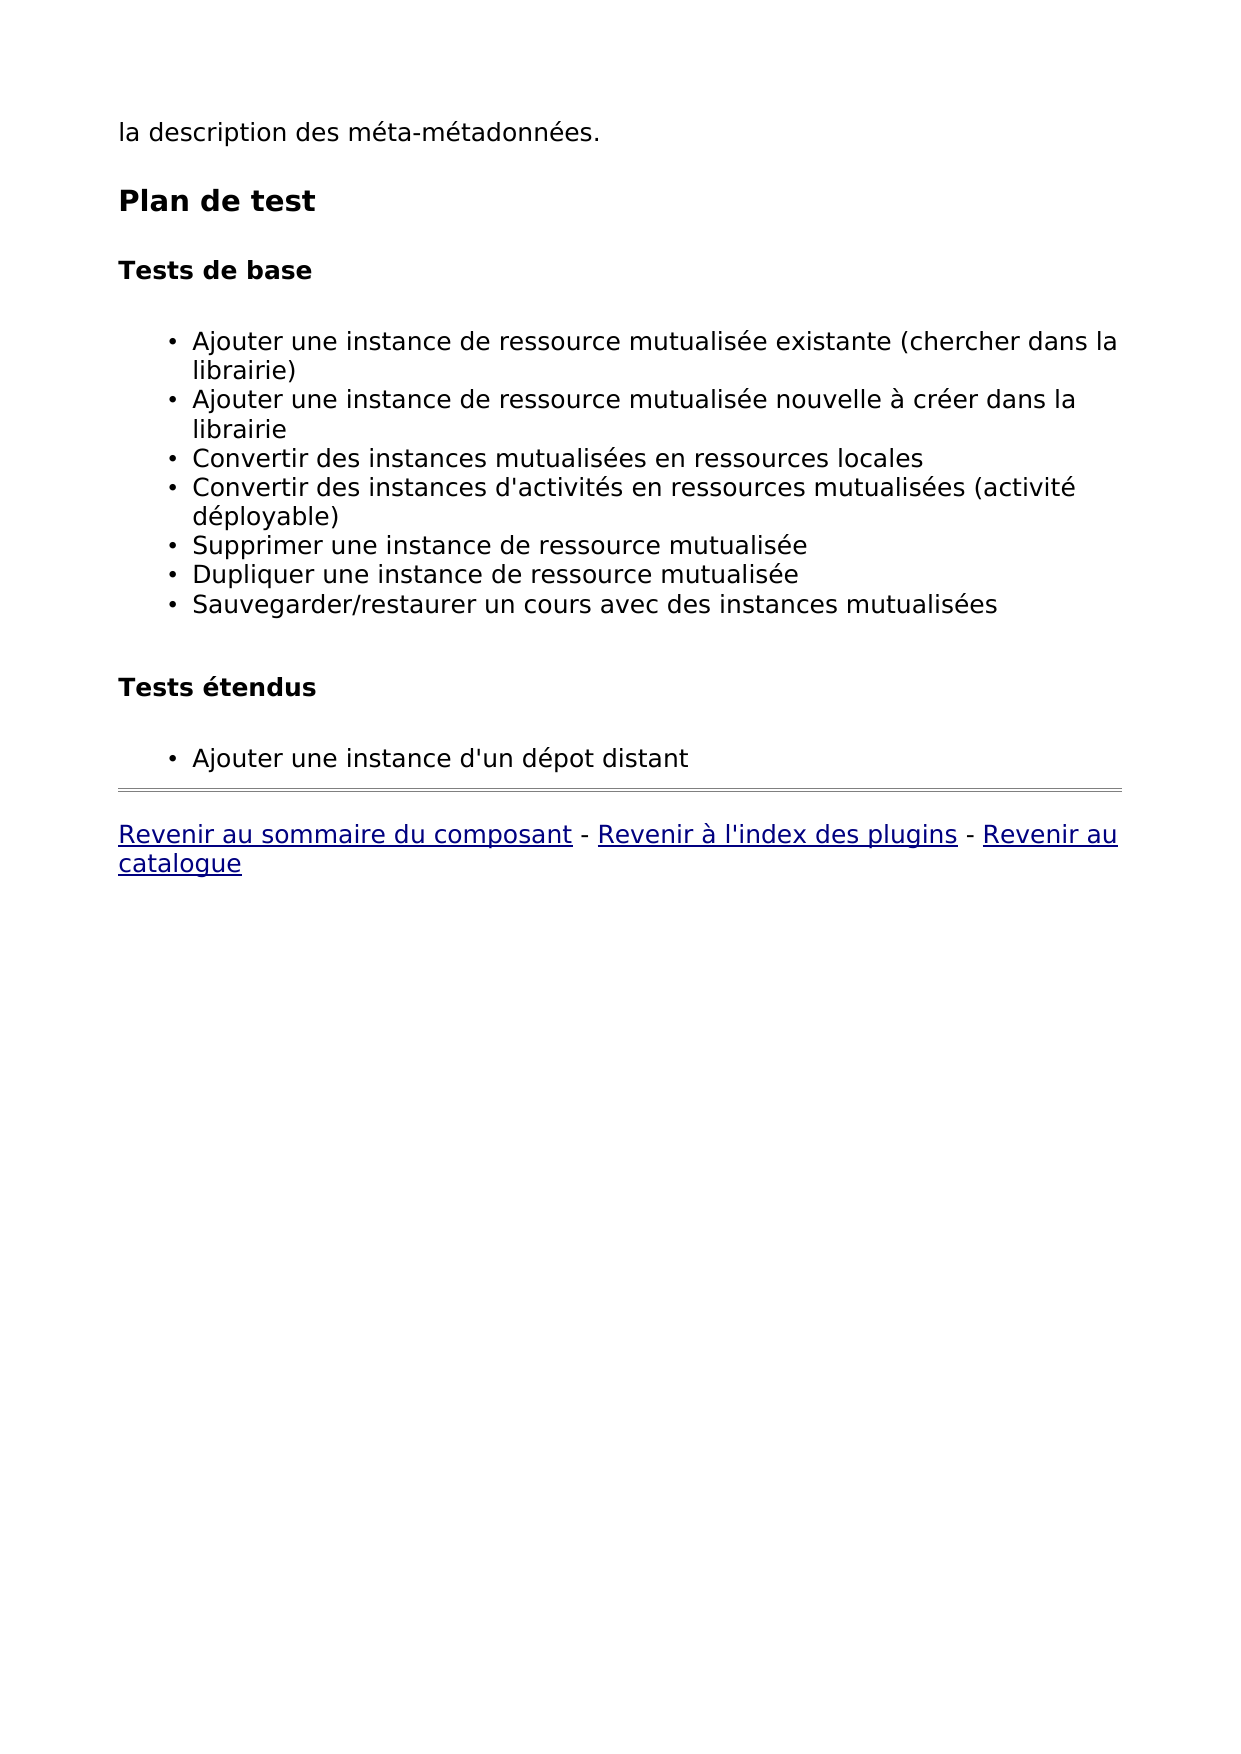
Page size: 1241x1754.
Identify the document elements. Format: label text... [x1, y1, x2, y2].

list Ajouter une instance d'un dépot distant [177, 745, 1122, 774]
list Ajouter une instance de ressource mutualisée nouvelle à créer dans la librairie [177, 386, 1122, 444]
subtitle Plan de test [118, 185, 1122, 219]
list Supprimer une instance de ressource mutualisée [177, 532, 1122, 561]
list Dupliquer une instance de ressource mutualisée [177, 561, 1122, 590]
text la description des méta-métadonnées. [118, 118, 1122, 147]
list Sauvegarder/restaurer un cours avec des instances mutualisées [177, 590, 1122, 619]
list Convertir des instances mutualisées en ressources locales [177, 444, 1122, 473]
list Convertir des instances d'activités en ressources mutualisées (activité déployable) [177, 473, 1122, 532]
list Ajouter une instance de ressource mutualisée existante (chercher dans la librairie) [177, 327, 1122, 386]
text Revenir au sommaire du composant - Revenir à l'index des plugins - Revenir au catalogue [118, 820, 1122, 878]
subtitle Tests de base [118, 256, 1122, 285]
subtitle Tests étendus [118, 673, 1122, 703]
